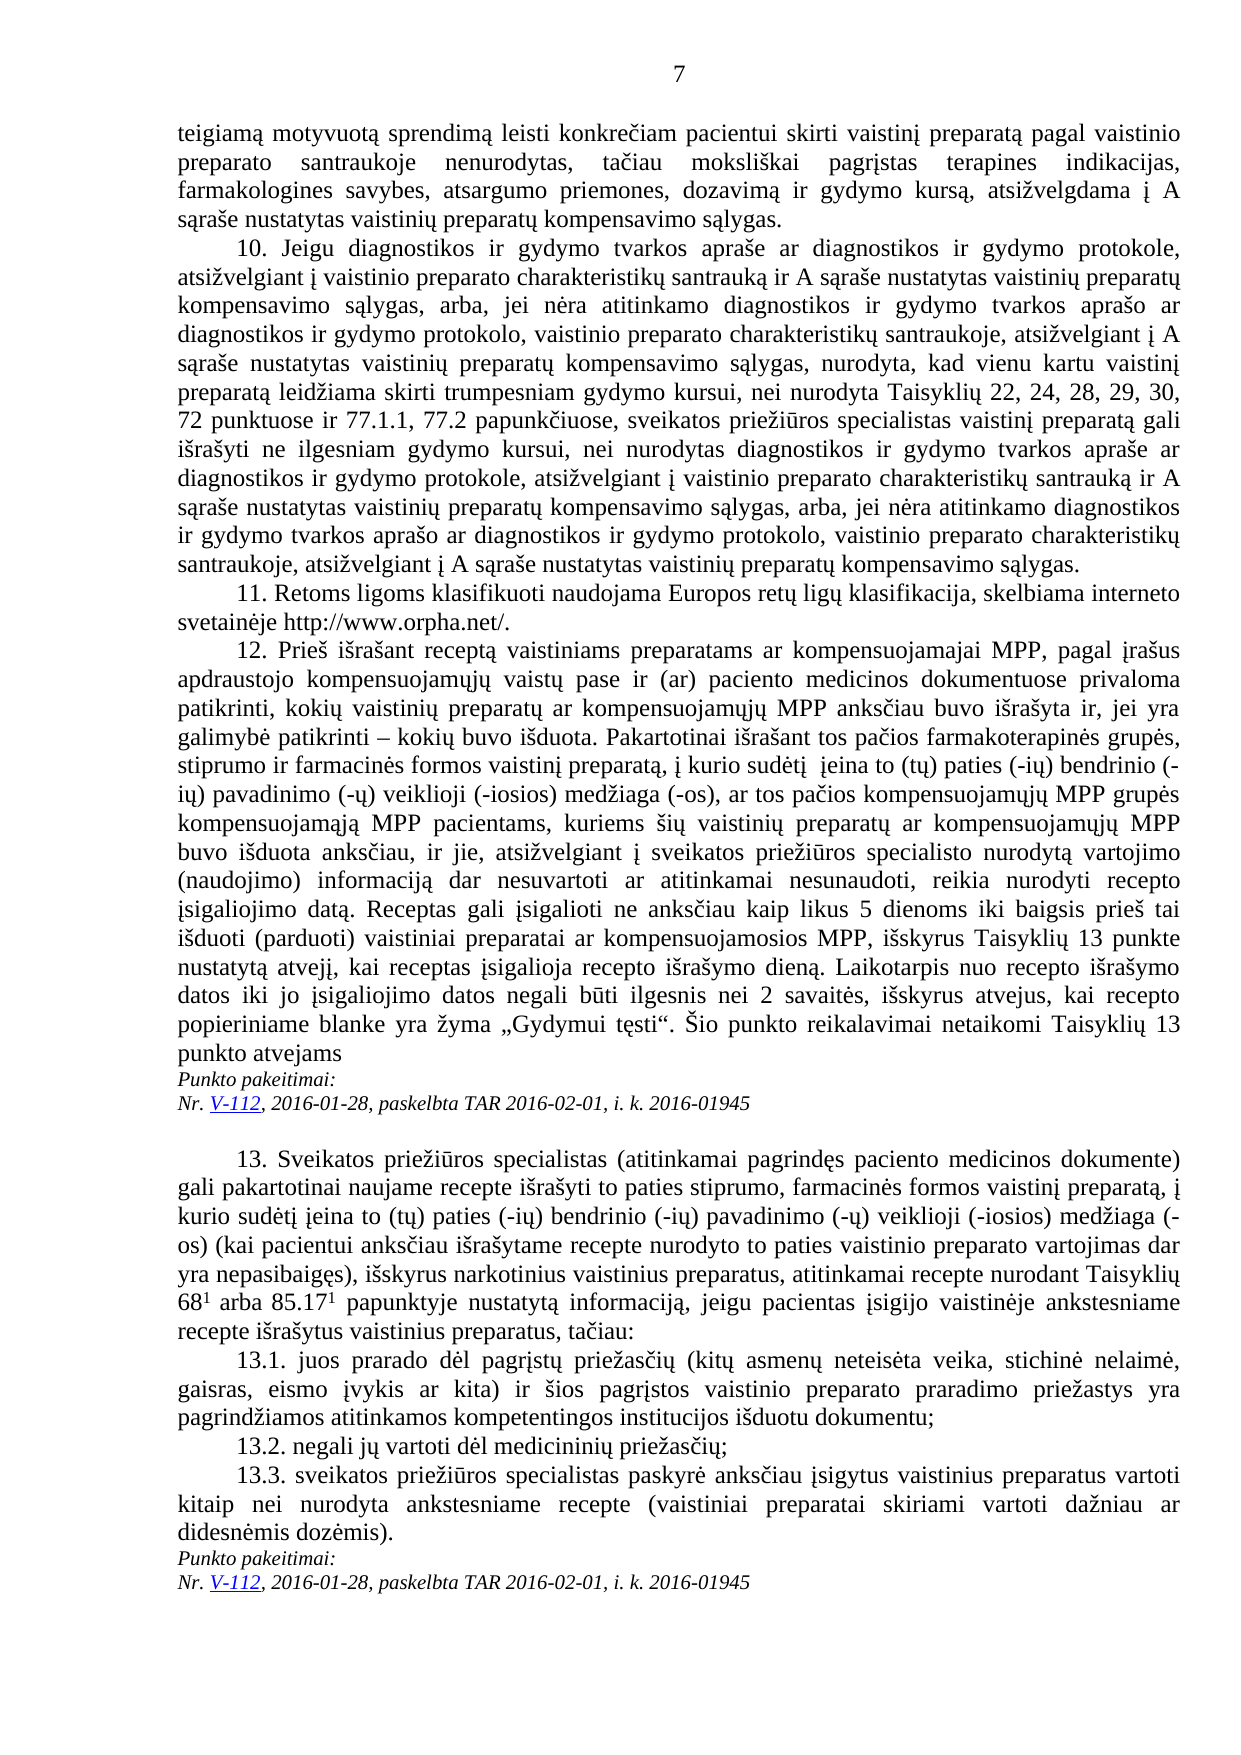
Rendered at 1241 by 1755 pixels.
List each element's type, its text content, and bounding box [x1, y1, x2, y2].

text Nr. V-112, 2016-01-28, paskelbta TAR 2016-02-01, i. k. 2016-01945 [177, 1570, 1181, 1594]
text teigiamą motyvuotą sprendimą leisti konkrečiam pacientui skirti vaistinį preparatą pagal vaistinio preparato santraukoje nenurodytas, tačiau moksliškai pagrįstas terapines indikacijas, farmakologines savybes, atsargumo priemones, dozavimą ir gydymo kursą, atsižvelgdama į A sąraše nustatytas vaistinių preparatų kompensavimo sąlygas. [177, 118, 1181, 233]
text 13.2. negali jų vartoti dėl medicininių priežasčių; [177, 1431, 1181, 1460]
text Nr. V-112, 2016-01-28, paskelbta TAR 2016-02-01, i. k. 2016-01945 [177, 1091, 1181, 1115]
text 10. Jeigu diagnostikos ir gydymo tvarkos apraše ar diagnostikos ir gydymo protokole, atsižvelgiant į vaistinio preparato charakteristikų santrauką ir A sąraše nustatytas vaistinių preparatų kompensavimo sąlygas, arba, jei nėra atitinkamo diagnostikos ir gydymo tvarkos aprašo ar diagnostikos ir gydymo protokolo, vaistinio preparato charakteristikų santraukoje, atsižvelgiant į A sąraše nustatytas vaistinių preparatų kompensavimo sąlygas, nurodyta, kad vienu kartu vaistinį preparatą leidžiama skirti trumpesniam gydymo kursui, nei nurodyta Taisyklių 22, 24, 28, 29, 30, 72 punktuose ir 77.1.1, 77.2 papunkčiuose, sveikatos priežiūros specialistas vaistinį preparatą gali išrašyti ne ilgesniam gydymo kursui, nei nurodytas diagnostikos ir gydymo tvarkos apraše ar diagnostikos ir gydymo protokole, atsižvelgiant į vaistinio preparato charakteristikų santrauką ir A sąraše nustatytas vaistinių preparatų kompensavimo sąlygas, arba, jei nėra atitinkamo diagnostikos ir gydymo tvarkos aprašo ar diagnostikos ir gydymo protokolo, vaistinio preparato charakteristikų santraukoje, atsižvelgiant į A sąraše nustatytas vaistinių preparatų kompensavimo sąlygas. [177, 233, 1181, 578]
text 11. Retoms ligoms klasifikuoti naudojama Europos retų ligų klasifikacija, skelbiama interneto svetainėje http://www.orpha.net/. [177, 578, 1181, 636]
text Punkto pakeitimai: [177, 1067, 1181, 1091]
text 13.3. sveikatos priežiūros specialistas paskyrė anksčiau įsigytus vaistinius preparatus vartoti kitaip nei nurodyta ankstesniame recepte (vaistiniai preparatai skiriami vartoti dažniau ar didesnėmis dozėmis). [177, 1460, 1181, 1546]
text 13. Sveikatos priežiūros specialistas (atitinkamai pagrindęs paciento medicinos dokumente) gali pakartotinai naujame recepte išrašyti to paties stiprumo, farmacinės formos vaistinį preparatą, į kurio sudėtį įeina to (tų) paties (-ių) bendrinio (-ių) pavadinimo (-ų) veiklioji (-iosios) medžiaga (-os) (kai pacientui anksčiau išrašytame recepte nurodyto to paties vaistinio preparato vartojimas dar yra nepasibaigęs), išskyrus narkotinius vaistinius preparatus, atitinkamai recepte nurodant Taisyklių 681 arba 85.171 papunktyje nustatytą informaciją, jeigu pacientas įsigijo vaistinėje ankstesniame recepte išrašytus vaistinius preparatus, tačiau: [177, 1144, 1181, 1345]
text 12. Prieš išrašant receptą vaistiniams preparatams ar kompensuojamajai MPP, pagal įrašus apdraustojo kompensuojamųjų vaistų pase ir (ar) paciento medicinos dokumentuose privaloma patikrinti, kokių vaistinių preparatų ar kompensuojamųjų MPP anksčiau buvo išrašyta ir, jei yra galimybė patikrinti – kokių buvo išduota. Pakartotinai išrašant tos pačios farmakoterapinės grupės, stiprumo ir farmacinės formos vaistinį preparatą, į kurio sudėtį įeina to (tų) paties (-ių) bendrinio (-ių) pavadinimo (-ų) veiklioji (-iosios) medžiaga (-os), ar tos pačios kompensuojamųjų MPP grupės kompensuojamąją MPP pacientams, kuriems šių vaistinių preparatų ar kompensuojamųjų MPP buvo išduota anksčiau, ir jie, atsižvelgiant į sveikatos priežiūros specialisto nurodytą vartojimo (naudojimo) informaciją dar nesuvartoti ar atitinkamai nesunaudoti, reikia nurodyti recepto įsigaliojimo datą. Receptas gali įsigalioti ne anksčiau kaip likus 5 dienoms iki baigsis prieš tai išduoti (parduoti) vaistiniai preparatai ar kompensuojamosios MPP, išskyrus Taisyklių 13 punkte nustatytą atvejį, kai receptas įsigalioja recepto išrašymo dieną. Laikotarpis nuo recepto išrašymo datos iki jo įsigaliojimo datos negali būti ilgesnis nei 2 savaitės, išskyrus atvejus, kai recepto popieriniame blanke yra žyma „Gydymui tęsti“. Šio punkto reikalavimai netaikomi Taisyklių 13 punkto atvejams [177, 636, 1181, 1067]
text Punkto pakeitimai: [177, 1546, 1181, 1570]
text 13.1. juos prarado dėl pagrįstų priežasčių (kitų asmenų neteisėta veika, stichinė nelaimė, gaisras, eismo įvykis ar kita) ir šios pagrįstos vaistinio preparato praradimo priežastys yra pagrindžiamos atitinkamos kompetentingos institucijos išduotu dokumentu; [177, 1345, 1181, 1431]
